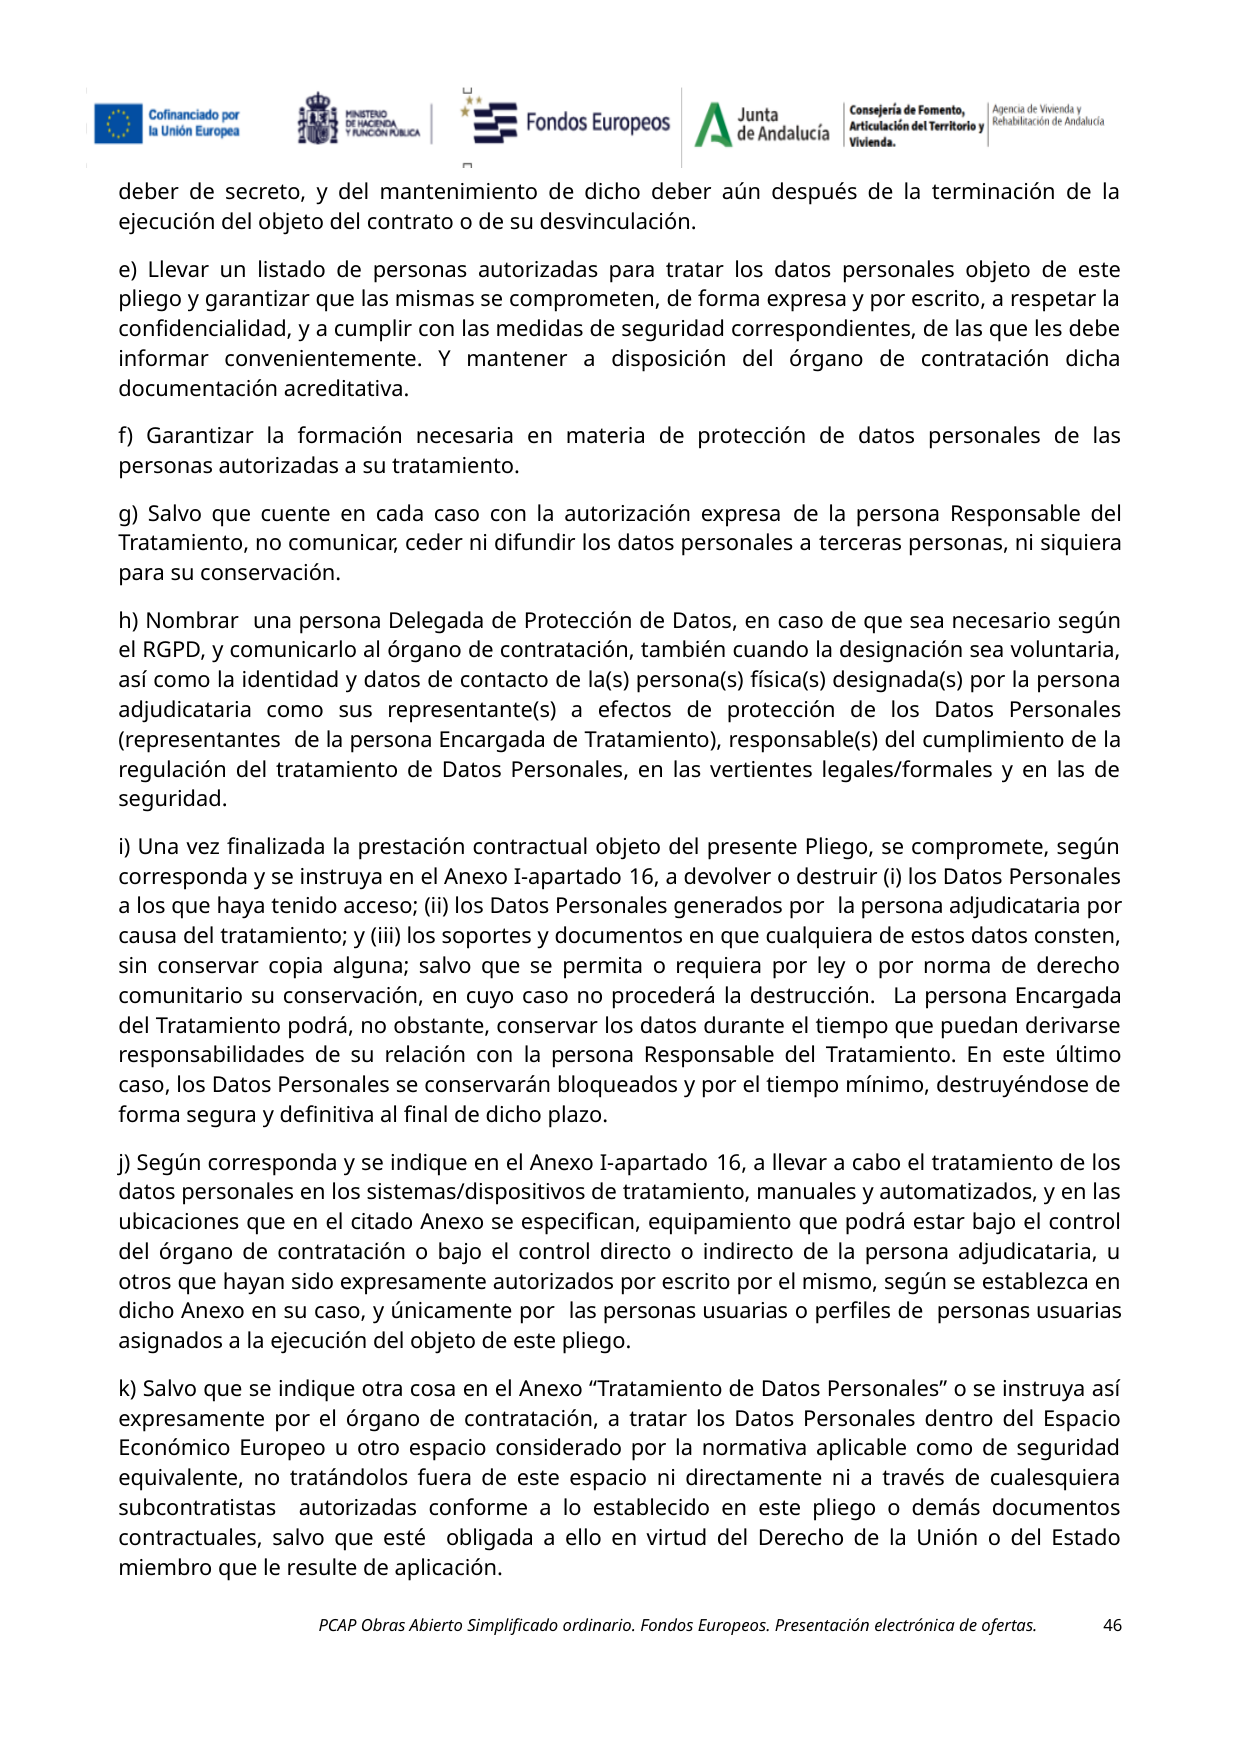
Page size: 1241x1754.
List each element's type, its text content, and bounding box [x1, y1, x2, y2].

text deber de secreto, y del mantenimiento de dicho deber aún después de la terminación de la ejecución del objeto del contrato o de su desvinculación. [118, 176, 1122, 236]
text e) Llevar un listado de personas autorizadas para tratar los datos personales objeto de este pliego y garantizar que las mismas se comprometen, de forma expresa y por escrito, a respetar la confidencialidad, y a cumplir con las medidas de seguridad correspondientes, de las que les debe informar convenientemente. Y mantener a disposición del órgano de contratación dicha documentación acreditativa. [118, 254, 1122, 403]
text h) Nombrar una persona Delegada de Protección de Datos, en caso de que sea necesario según el RGPD, y comunicarlo al órgano de contratación, también cuando la designación sea voluntaria, así como la identidad y datos de contacto de la(s) persona(s) física(s) designada(s) por la persona adjudicataria como sus representante(s) a efectos de protección de los Datos Personales (representantes de la persona Encargada de Tratamiento), responsable(s) del cumplimiento de la regulación del tratamiento de Datos Personales, en las vertientes legales/formales y en las de seguridad. [118, 605, 1122, 813]
picture [86, 84, 1118, 168]
text j) Según corresponda y se indique en el Anexo I-apartado 16, a llevar a cabo el tratamiento de los datos personales en los sistemas/dispositivos de tratamiento, manuales y automatizados, y en las ubicaciones que en el citado Anexo se especifican, equipamiento que podrá estar bajo el control del órgano de contratación o bajo el control directo o indirecto de la persona adjudicataria, u otros que hayan sido expresamente autorizados por escrito por el mismo, según se establezca en dicho Anexo en su caso, y únicamente por las personas usuarias o perfiles de personas usuarias asignados a la ejecución del objeto de este pliego. [118, 1147, 1122, 1355]
text f) Garantizar la formación necesaria en materia de protección de datos personales de las personas autorizadas a su tratamiento. [118, 420, 1122, 480]
text i) Una vez finalizada la prestación contractual objeto del presente Pliego, se compromete, según corresponda y se instruya en el Anexo I-apartado 16, a devolver o destruir (i) los Datos Personales a los que haya tenido acceso; (ii) los Datos Personales generados por la persona adjudicataria por causa del tratamiento; y (iii) los soportes y documentos en que cualquiera de estos datos consten, sin conservar copia alguna; salvo que se permita o requiera por ley o por norma de derecho comunitario su conservación, en cuyo caso no procederá la destrucción. La persona Encargada del Tratamiento podrá, no obstante, conservar los datos durante el tiempo que puedan derivarse responsabilidades de su relación con la persona Responsable del Tratamiento. En este último caso, los Datos Personales se conservarán bloqueados y por el tiempo mínimo, destruyéndose de forma segura y definitiva al final de dicho plazo. [118, 831, 1122, 1129]
text k) Salvo que se indique otra cosa en el Anexo “Tratamiento de Datos Personales” o se instruya así expresamente por el órgano de contratación, a tratar los Datos Personales dentro del Espacio Económico Europeo u otro espacio considerado por la normativa aplicable como de seguridad equivalente, no tratándolos fuera de este espacio ni directamente ni a través de cualesquiera subcontratistas autorizadas conforme a lo establecido en este pliego o demás documentos contractuales, salvo que esté obligada a ello en virtud del Derecho de la Unión o del Estado miembro que le resulte de aplicación. [118, 1373, 1122, 1581]
text g) Salvo que cuente en cada caso con la autorización expresa de la persona Responsable del Tratamiento, no comunicar, ceder ni difundir los datos personales a terceras personas, ni siquiera para su conservación. [118, 498, 1122, 587]
